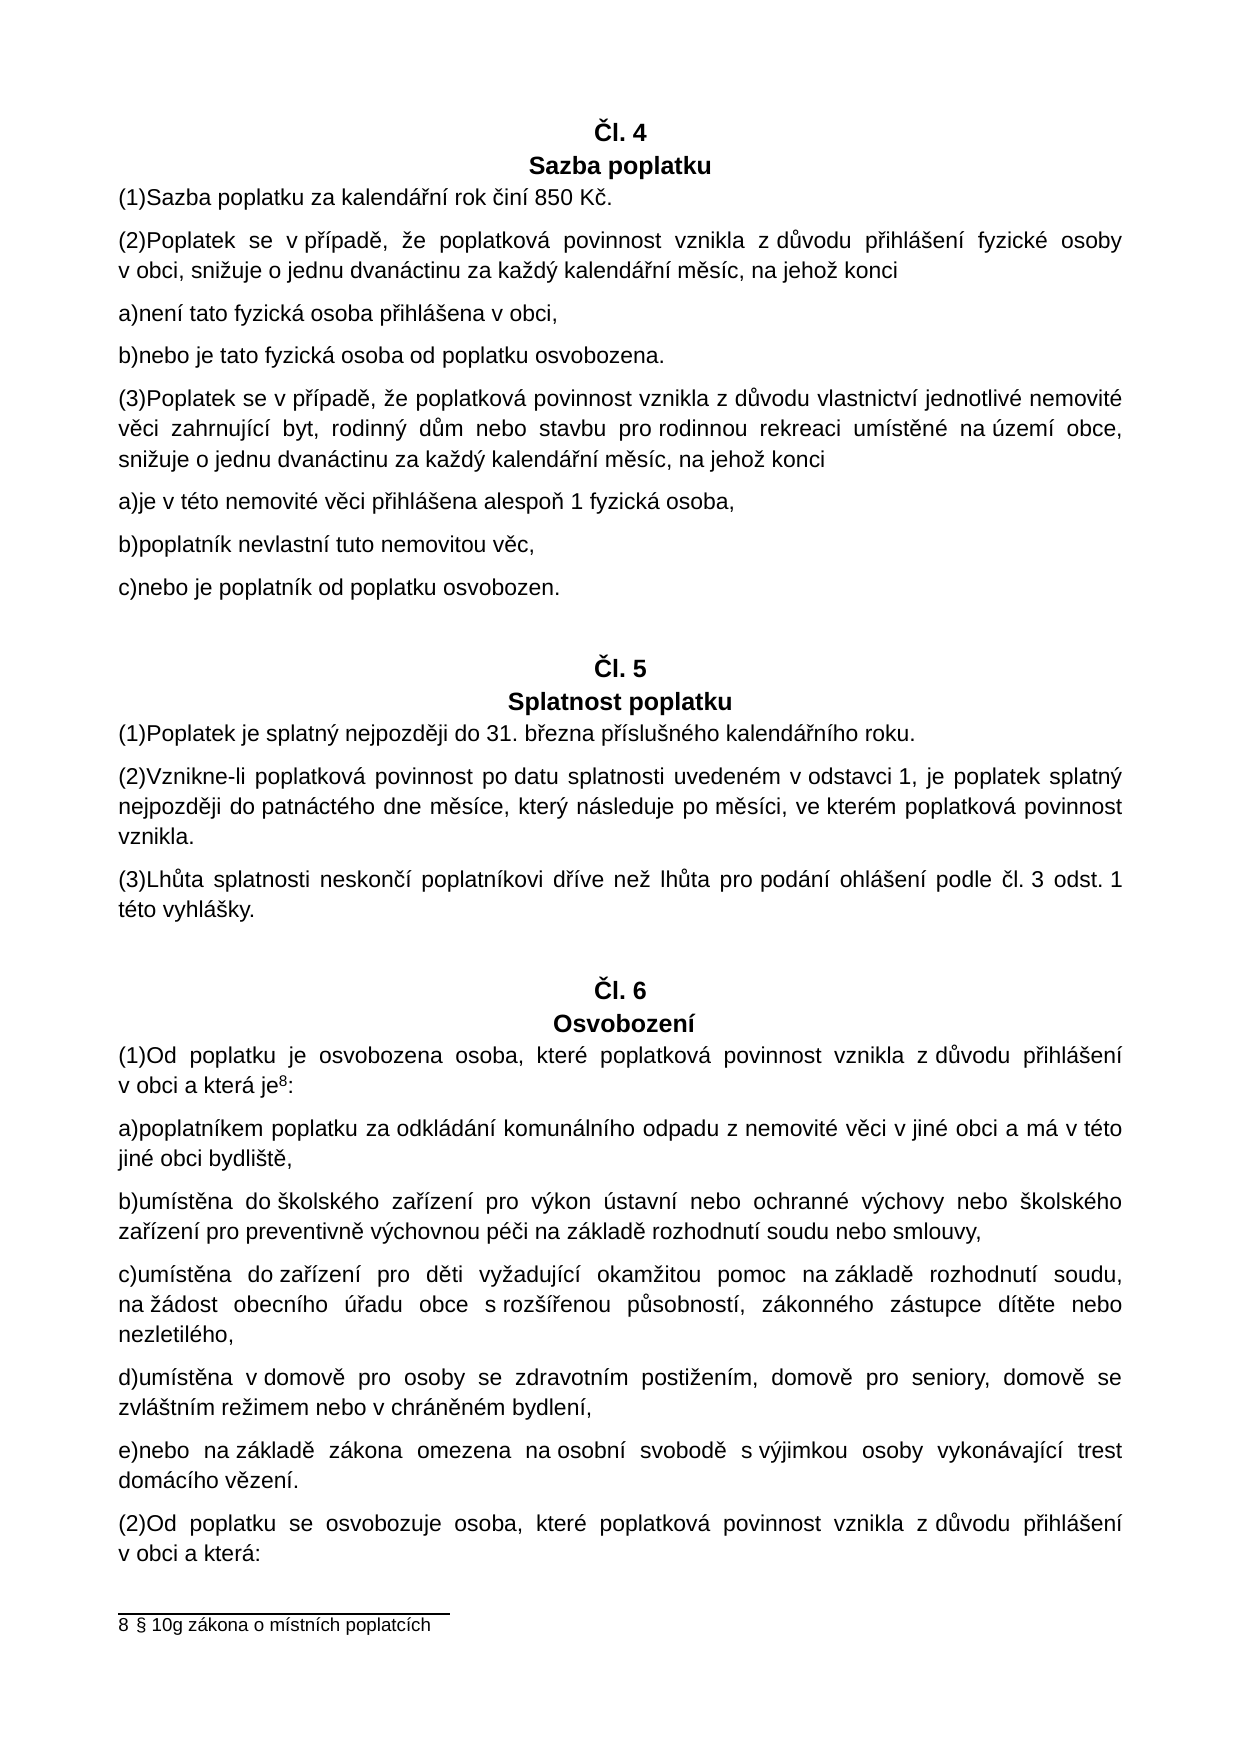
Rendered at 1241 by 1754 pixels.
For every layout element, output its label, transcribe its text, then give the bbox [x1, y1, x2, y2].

list poplatníkem poplatku za odkládání komunálního odpadu z nemovité věci v jiné obci a má v této jiné obci bydliště, [118, 1115, 1122, 1172]
list umístěna do školského zařízení pro výkon ústavní nebo ochranné výchovy nebo školského zařízení pro preventivně výchovnou péči na základě rozhodnutí soudu nebo smlouvy, [118, 1188, 1122, 1245]
list Lhůta splatnosti neskončí poplatníkovi dříve než lhůta pro podání ohlášení podle čl. 3 odst. 1 této vyhlášky. [118, 866, 1122, 922]
list poplatník nevlastní tuto nemovitou věc, [118, 531, 1122, 557]
list je v této nemovité věci přihlášena alespoň 1 fyzická osoba, [118, 488, 1122, 515]
list není tato fyzická osoba přihlášena v obci, [118, 300, 1122, 326]
subtitle Čl. 6 Osvobození [118, 976, 1122, 1038]
list umístěna do zařízení pro děti vyžadující okamžitou pomoc na základě rozhodnutí soudu, na žádost obecního úřadu obce s rozšířenou působností, zákonného zástupce dítěte nebo nezletilého, [118, 1261, 1122, 1348]
list Vznikne-li poplatková povinnost po datu splatnosti uvedeném v odstavci 1, je poplatek splatný nejpozději do patnáctého dne měsíce, který následuje po měsíci, ve kterém poplatková povinnost vznikla. [118, 763, 1122, 849]
list Poplatek je splatný nejpozději do 31. března příslušného kalendářního roku. [118, 720, 1122, 746]
list nebo na základě zákona omezena na osobní svobodě s výjimkou osoby vykonávající trest domácího vězení. [118, 1437, 1122, 1494]
list Poplatek se v případě, že poplatková povinnost vznikla z důvodu přihlášení fyzické osoby v obci, snižuje o jednu dvanáctinu za každý kalendářní měsíc, na jehož konci [118, 227, 1122, 283]
list Od poplatku se osvobozuje osoba, které poplatková povinnost vznikla z důvodu přihlášení v obci a která: [118, 1510, 1122, 1567]
list nebo je poplatník od poplatku osvobozen. [118, 574, 1122, 600]
list Poplatek se v případě, že poplatková povinnost vznikla z důvodu vlastnictví jednotlivé nemovité věci zahrnující byt, rodinný dům nebo stavbu pro rodinnou rekreaci umístěné na území obce, snižuje o jednu dvanáctinu za každý kalendářní měsíc, na jehož konci [118, 385, 1122, 472]
list umístěna v domově pro osoby se zdravotním postižením, domově pro seniory, domově se zvláštním režimem nebo v chráněném bydlení, [118, 1364, 1122, 1421]
subtitle Čl. 4 Sazba poplatku [118, 118, 1122, 180]
list Od poplatku je osvobozena osoba, které poplatková povinnost vznikla z důvodu přihlášení v obci a která je: [118, 1042, 1122, 1099]
list Sazba poplatku za kalendářní rok činí 850 Kč. [118, 184, 1122, 211]
subtitle Čl. 5 Splatnost poplatku [118, 654, 1122, 716]
list § 10g zákona o místních poplatcích [118, 1614, 1122, 1635]
list nebo je tato fyzická osoba od poplatku osvobozena. [118, 342, 1122, 369]
